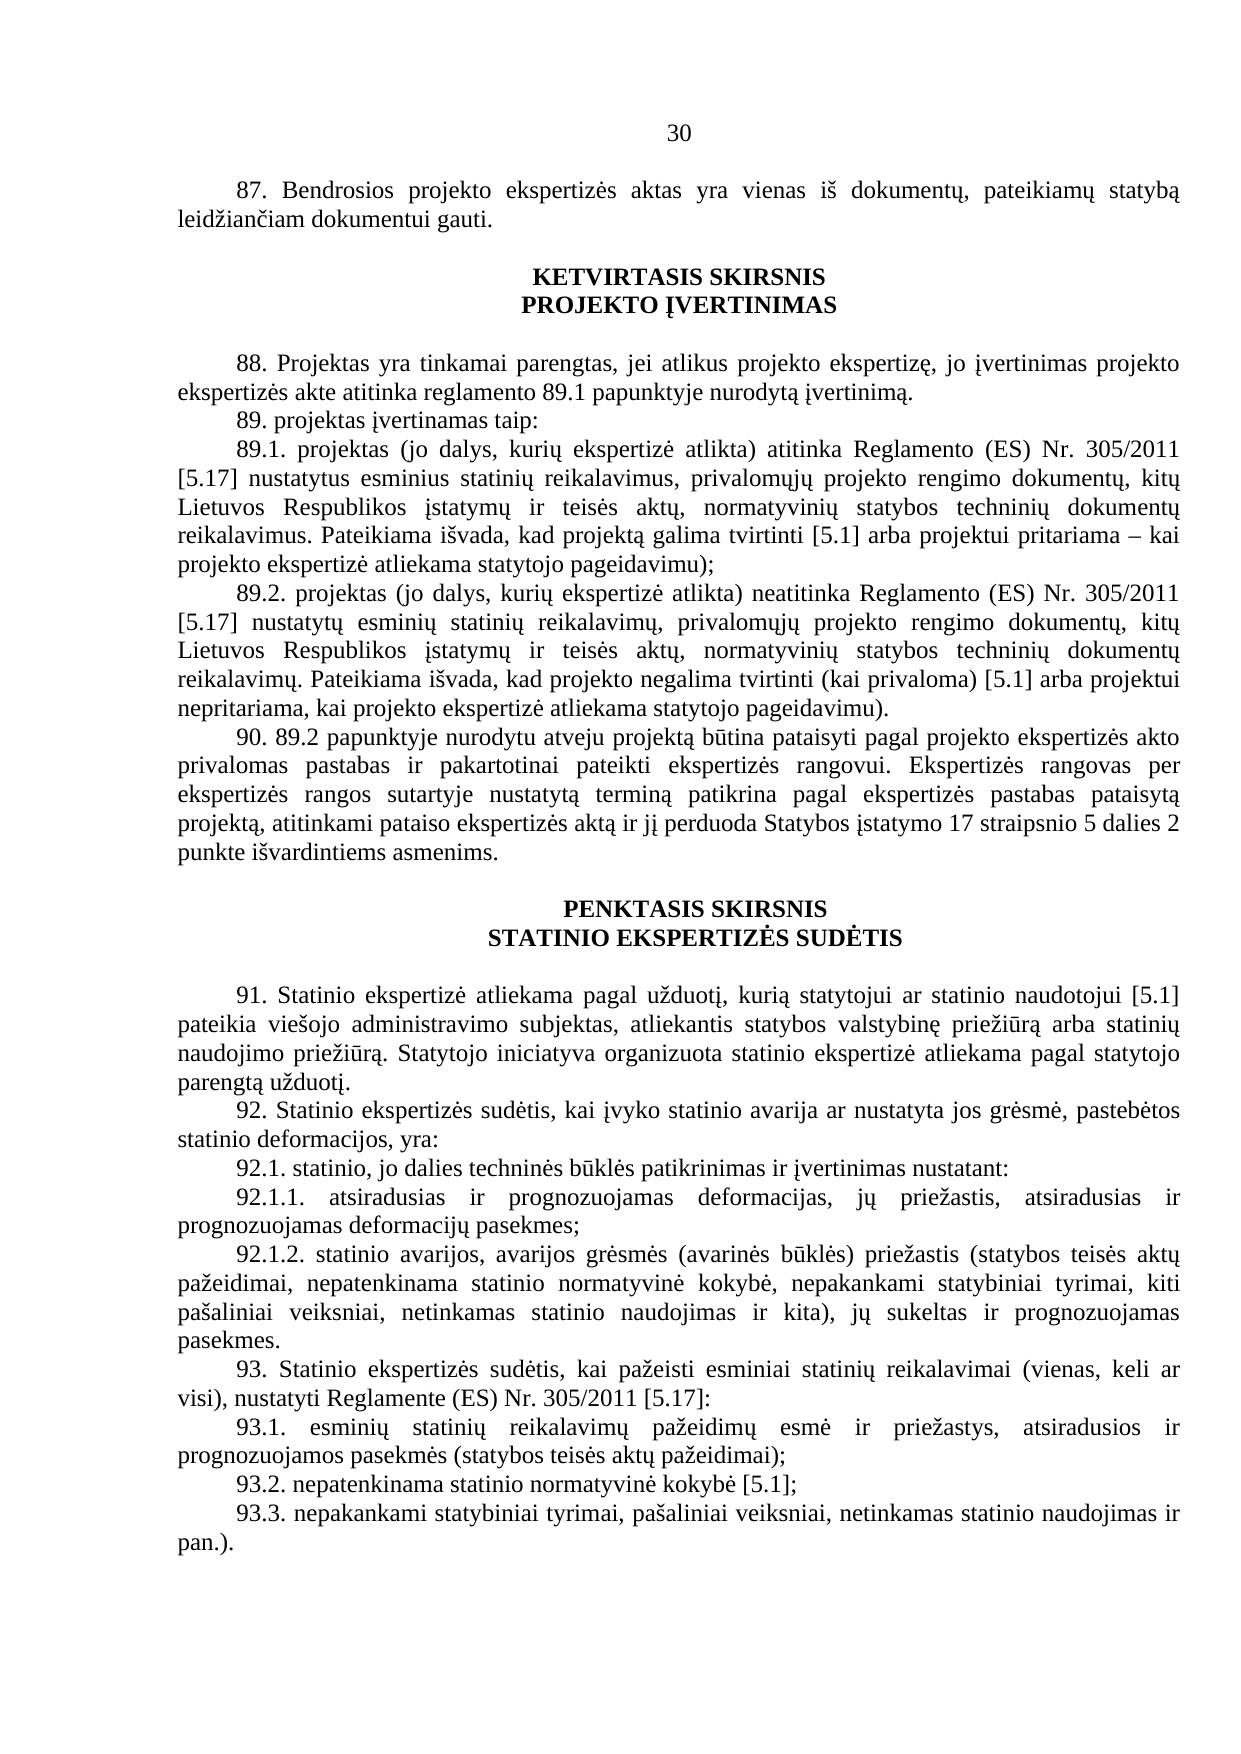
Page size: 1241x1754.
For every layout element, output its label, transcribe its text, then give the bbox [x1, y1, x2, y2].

text 87. Bendrosios projekto ekspertizės aktas yra vienas iš dokumentų, pateikiamų statybą leidžiančiam dokumentui gauti. [177, 176, 1181, 233]
text 92.1.1. atsiradusias ir prognozuojamas deformacijas, jų priežastis, atsiradusias ir prognozuojamas deformacijų pasekmes; [177, 1182, 1181, 1239]
text 93. Statinio ekspertizės sudėtis, kai pažeisti esminiai statinių reikalavimai (vienas, keli ar visi), nustatyti Reglamente (ES) Nr. 305/2011 [5.17]: [177, 1354, 1181, 1412]
text 88. Projektas yra tinkamai parengtas, jei atlikus projekto ekspertizę, jo įvertinimas projekto ekspertizės akte atitinka reglamento 89.1 papunktyje nurodytą įvertinimą. [177, 348, 1181, 406]
text 93.1. esminių statinių reikalavimų pažeidimų esmė ir priežastys, atsiradusios ir prognozuojamos pasekmės (statybos teisės aktų pažeidimai); [177, 1412, 1181, 1469]
text 92.1. statinio, jo dalies techninės būklės patikrinimas ir įvertinimas nustatant: [177, 1153, 1181, 1182]
text PROJEKTO ĮVERTINIMAS [177, 291, 1181, 319]
text KETVIRTASIS SKIRSNIS [177, 262, 1181, 291]
text 92.1.2. statinio avarijos, avarijos grėsmės (avarinės būklės) priežastis (statybos teisės aktų pažeidimai, nepatenkinama statinio normatyvinė kokybė, nepakankami statybiniai tyrimai, kiti pašaliniai veiksniai, netinkamas statinio naudojimas ir kita), jų sukeltas ir prognozuojamas pasekmes. [177, 1239, 1181, 1354]
text 90. 89.2 papunktyje nurodytu atveju projektą būtina pataisyti pagal projekto ekspertizės akto privalomas pastabas ir pakartotinai pateikti ekspertizės rangovui. Ekspertizės rangovas per ekspertizės rangos sutartyje nustatytą terminą patikrina pagal ekspertizės pastabas pataisytą projektą, atitinkami pataiso ekspertizės aktą ir jį perduoda Statybos įstatymo 17 straipsnio 5 dalies 2 punkte išvardintiems asmenims. [177, 722, 1181, 866]
text 91. Statinio ekspertizė atliekama pagal užduotį, kurią statytojui ar statinio naudotojui [5.1] pateikia viešojo administravimo subjektas, atliekantis statybos valstybinę priežiūrą arba statinių naudojimo priežiūrą. Statytojo iniciatyva organizuota statinio ekspertizė atliekama pagal statytojo parengtą užduotį. [177, 981, 1181, 1096]
text 89.2. projektas (jo dalys, kurių ekspertizė atlikta) neatitinka Reglamento (ES) Nr. 305/2011 [5.17] nustatytų esminių statinių reikalavimų, privalomųjų projekto rengimo dokumentų, kitų Lietuvos Respublikos įstatymų ir teisės aktų, normatyvinių statybos techninių dokumentų reikalavimų. Pateikiama išvada, kad projekto negalima tvirtinti (kai privaloma) [5.1] arba projektui nepritariama, kai projekto ekspertizė atliekama statytojo pageidavimu). [177, 578, 1181, 722]
text STATINIO EKSPERTIZĖS SUDĖTIS [177, 923, 1181, 952]
text PENKTASIS SKIRSNIS [177, 894, 1181, 923]
text 93.2. nepatenkinama statinio normatyvinė kokybė [5.1]; [177, 1469, 1181, 1498]
text 89.1. projektas (jo dalys, kurių ekspertizė atlikta) atitinka Reglamento (ES) Nr. 305/2011 [5.17] nustatytus esminius statinių reikalavimus, privalomųjų projekto rengimo dokumentų, kitų Lietuvos Respublikos įstatymų ir teisės aktų, normatyvinių statybos techninių dokumentų reikalavimus. Pateikiama išvada, kad projektą galima tvirtinti [5.1] arba projektui pritariama – kai projekto ekspertizė atliekama statytojo pageidavimu); [177, 434, 1181, 578]
text 92. Statinio ekspertizės sudėtis, kai įvyko statinio avarija ar nustatyta jos grėsmė, pastebėtos statinio deformacijos, yra: [177, 1096, 1181, 1153]
text 93.3. nepakankami statybiniai tyrimai, pašaliniai veiksniai, netinkamas statinio naudojimas ir pan.). [177, 1498, 1181, 1556]
text 89. projektas įvertinamas taip: [177, 406, 1181, 434]
